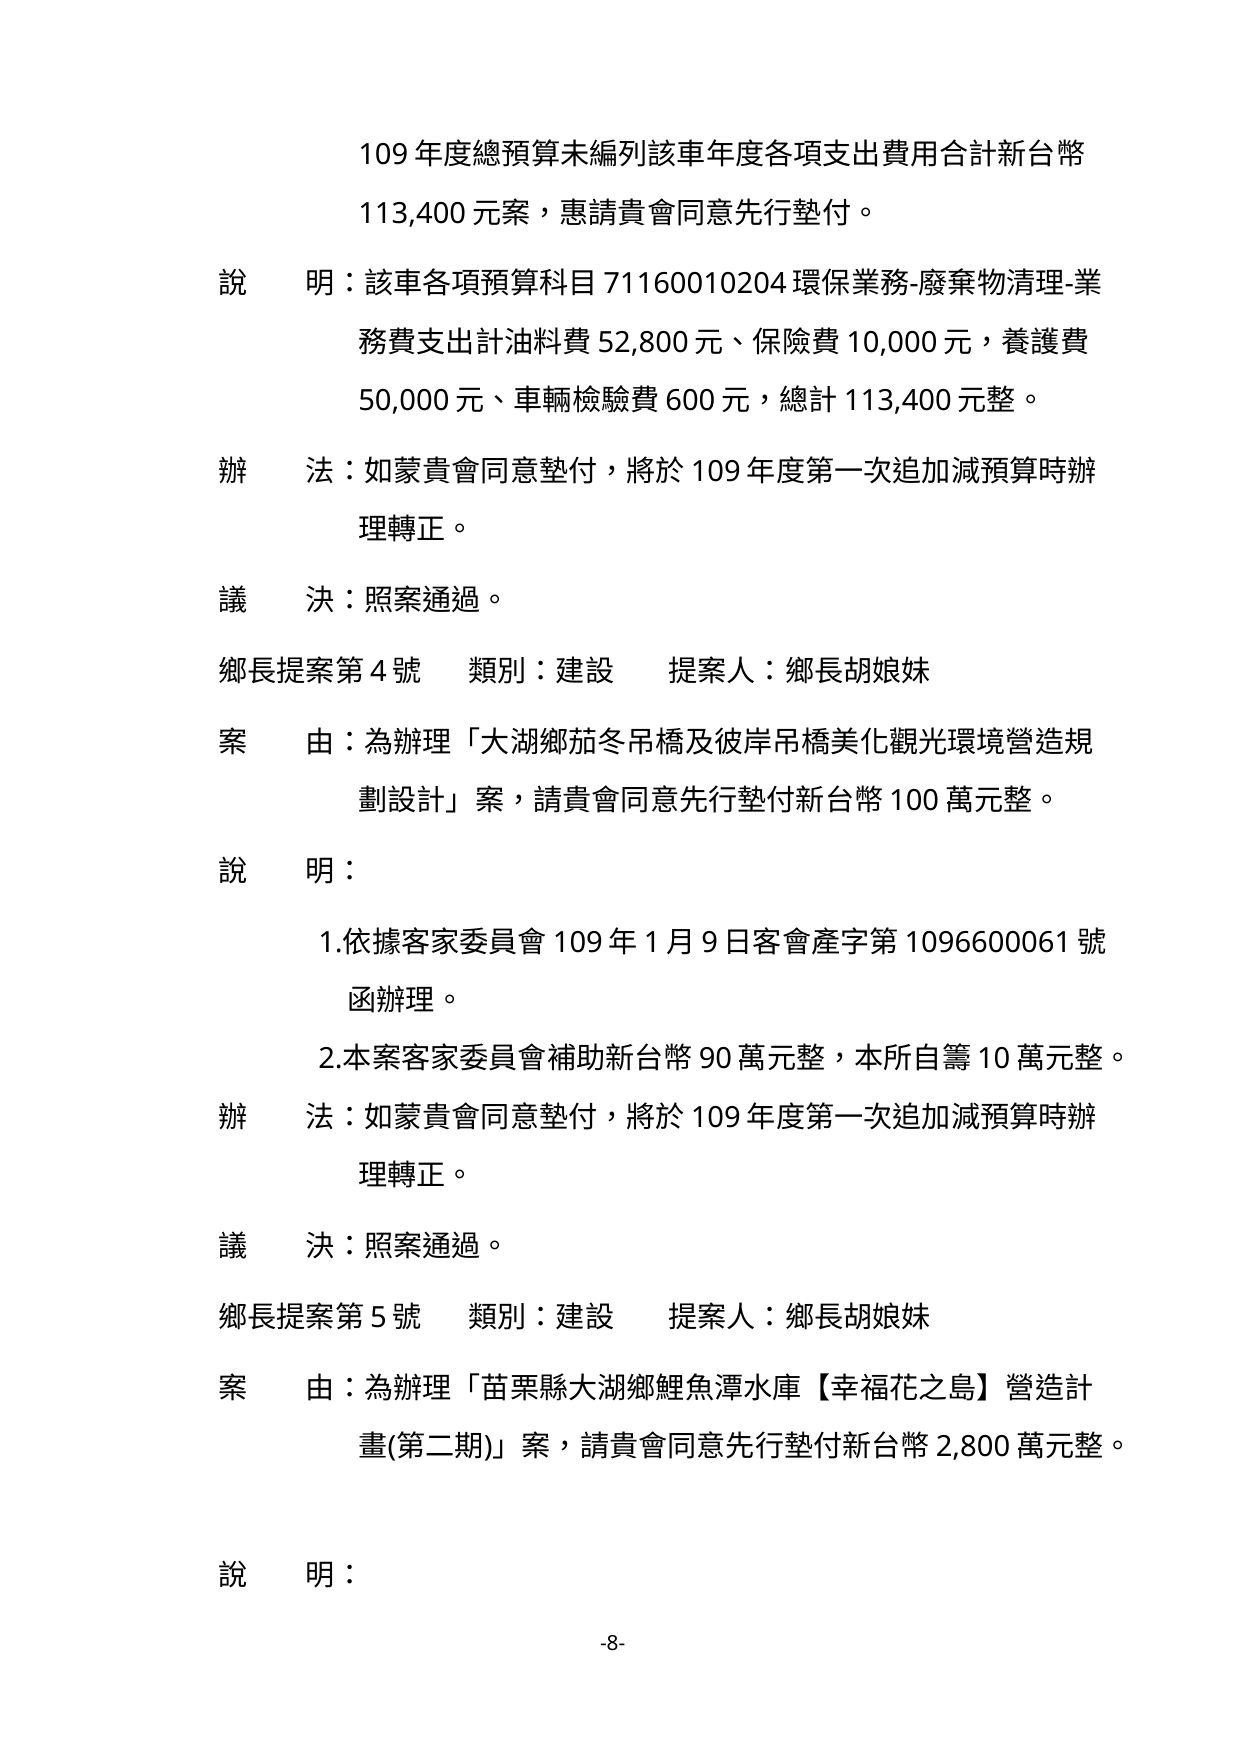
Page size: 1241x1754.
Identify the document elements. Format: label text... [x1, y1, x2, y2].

text 1.依據客家委員會109年1月9日客會產字第1096600061號函辦理。 [318, 906, 1122, 1022]
text 案 由：為辦理「大湖鄉茄冬吊橋及彼岸吊橋美化觀光環境營造規劃設計」案，請貴會同意先行墊付新台幣100萬元整。 [218, 706, 1122, 822]
text 辦 法：如蒙貴會同意墊付，將於109年度第一次追加減預算時辦理轉正。 [218, 435, 1122, 551]
text 說 明：該車各項預算科目71160010204環保業務-廢棄物清理-業務費支出計油料費52,800元、保險費10,000元，養護費50,000元、車輛檢驗費600元，總計113,400元整。 [218, 247, 1122, 422]
text 說 明： [218, 835, 1122, 893]
text 議 決：照案通過。 [218, 564, 1122, 622]
text 說 明： [218, 1539, 1122, 1597]
text 辦 法：如蒙貴會同意墊付，將於109年度第一次追加減預算時辦理轉正。 [218, 1081, 1122, 1197]
text 鄉長提案第4號 類別：建設 提案人：鄉長胡娘妹 [218, 635, 1122, 693]
text 案 由：為辦理「苗栗縣大湖鄉鯉魚潭水庫【幸福花之島】營造計畫(第二期)」案，請貴會同意先行墊付新台幣2,800萬元整。 [218, 1351, 1122, 1526]
text 109年度總預算未編列該車年度各項支出費用合計新台幣113,400元案，惠請貴會同意先行墊付。 [218, 118, 1122, 235]
text 2.本案客家委員會補助新台幣90萬元整，本所自籌10萬元整。 [318, 1022, 1122, 1081]
text 議 決：照案通過。 [218, 1210, 1122, 1268]
text 鄉長提案第5號 類別：建設 提案人：鄉長胡娘妹 [218, 1281, 1122, 1339]
